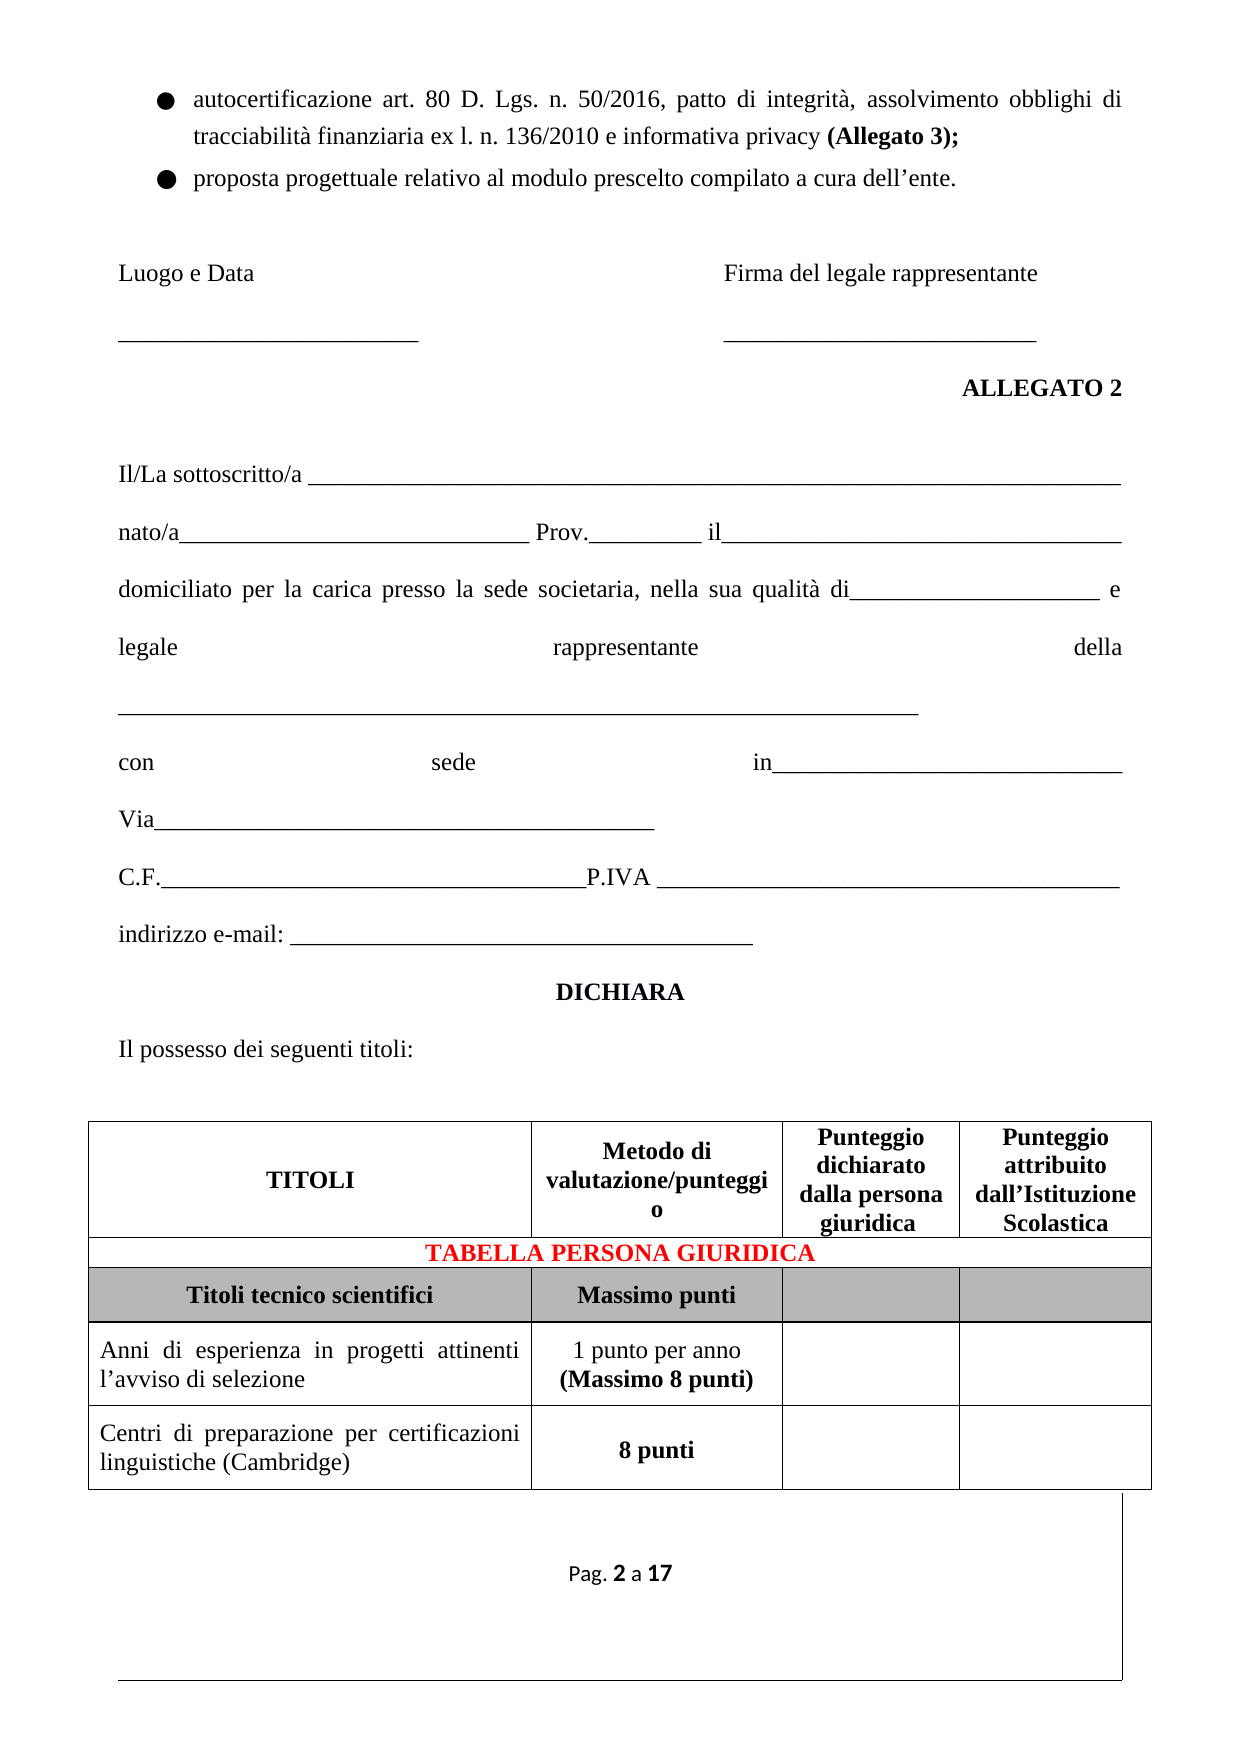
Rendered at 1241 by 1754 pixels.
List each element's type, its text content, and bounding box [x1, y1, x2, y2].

table_cell Titoli tecnico scientifici [89, 1268, 531, 1321]
table_cell Centri di preparazione per certificazioni linguistiche (Cambridge) [89, 1406, 531, 1488]
table_cell 1 punto per anno (Massimo 8 punti) [532, 1323, 782, 1405]
table_cell [960, 1323, 1151, 1405]
text indirizzo e-mail: _____________________________________ [118, 919, 1122, 948]
table_cell [960, 1268, 1151, 1321]
text domiciliato per la carica presso la sede societaria, nella sua qualità di____________________ e legale rappresentante della ________________________________________________________________ [118, 574, 1122, 718]
text Luogo e Data Firma del legale rappresentante [118, 258, 1122, 287]
table_header Metodo di valutazione/punteggio [532, 1122, 782, 1237]
table_header Punteggio dichiarato dalla persona giuridica [783, 1122, 959, 1237]
text DICHIARA [118, 977, 1122, 1006]
table_cell [783, 1406, 959, 1488]
table_cell TABELLA PERSONA GIURIDICA [89, 1238, 1151, 1267]
text nato/a____________________________ Prov._________ il________________________________ [118, 517, 1122, 546]
text ________________________ _________________________ [118, 316, 1122, 344]
table_header TITOLI [89, 1122, 531, 1237]
text Il/La sottoscritto/a _________________________________________________________________ [118, 459, 1122, 488]
list autocertificazione art. 80 D. Lgs. n. 50/2016, patto di integrità, assolvimento obblighi di tracciabilità finanziaria ex l. n. 136/2010 e informativa privacy (Allegato 3); [156, 74, 1122, 149]
table_cell [960, 1406, 1151, 1488]
text ALLEGATO 2 [118, 373, 1122, 402]
table_cell [783, 1323, 959, 1405]
text C.F.__________________________________P.IVA _____________________________________ [118, 862, 1122, 891]
table_cell 8 punti [532, 1406, 782, 1488]
text Il possesso dei seguenti titoli: [118, 1034, 1122, 1063]
text con sede in____________________________ Via________________________________________ [118, 747, 1122, 833]
table_cell [783, 1268, 959, 1321]
list proposta progettuale relativo al modulo prescelto compilato a cura dell’ente. [156, 149, 1122, 201]
table_header Punteggio attribuito dall’Istituzione Scolastica [960, 1122, 1151, 1237]
table_cell Anni di esperienza in progetti attinenti l’avviso di selezione [89, 1323, 531, 1405]
table_cell Massimo punti [532, 1268, 782, 1321]
